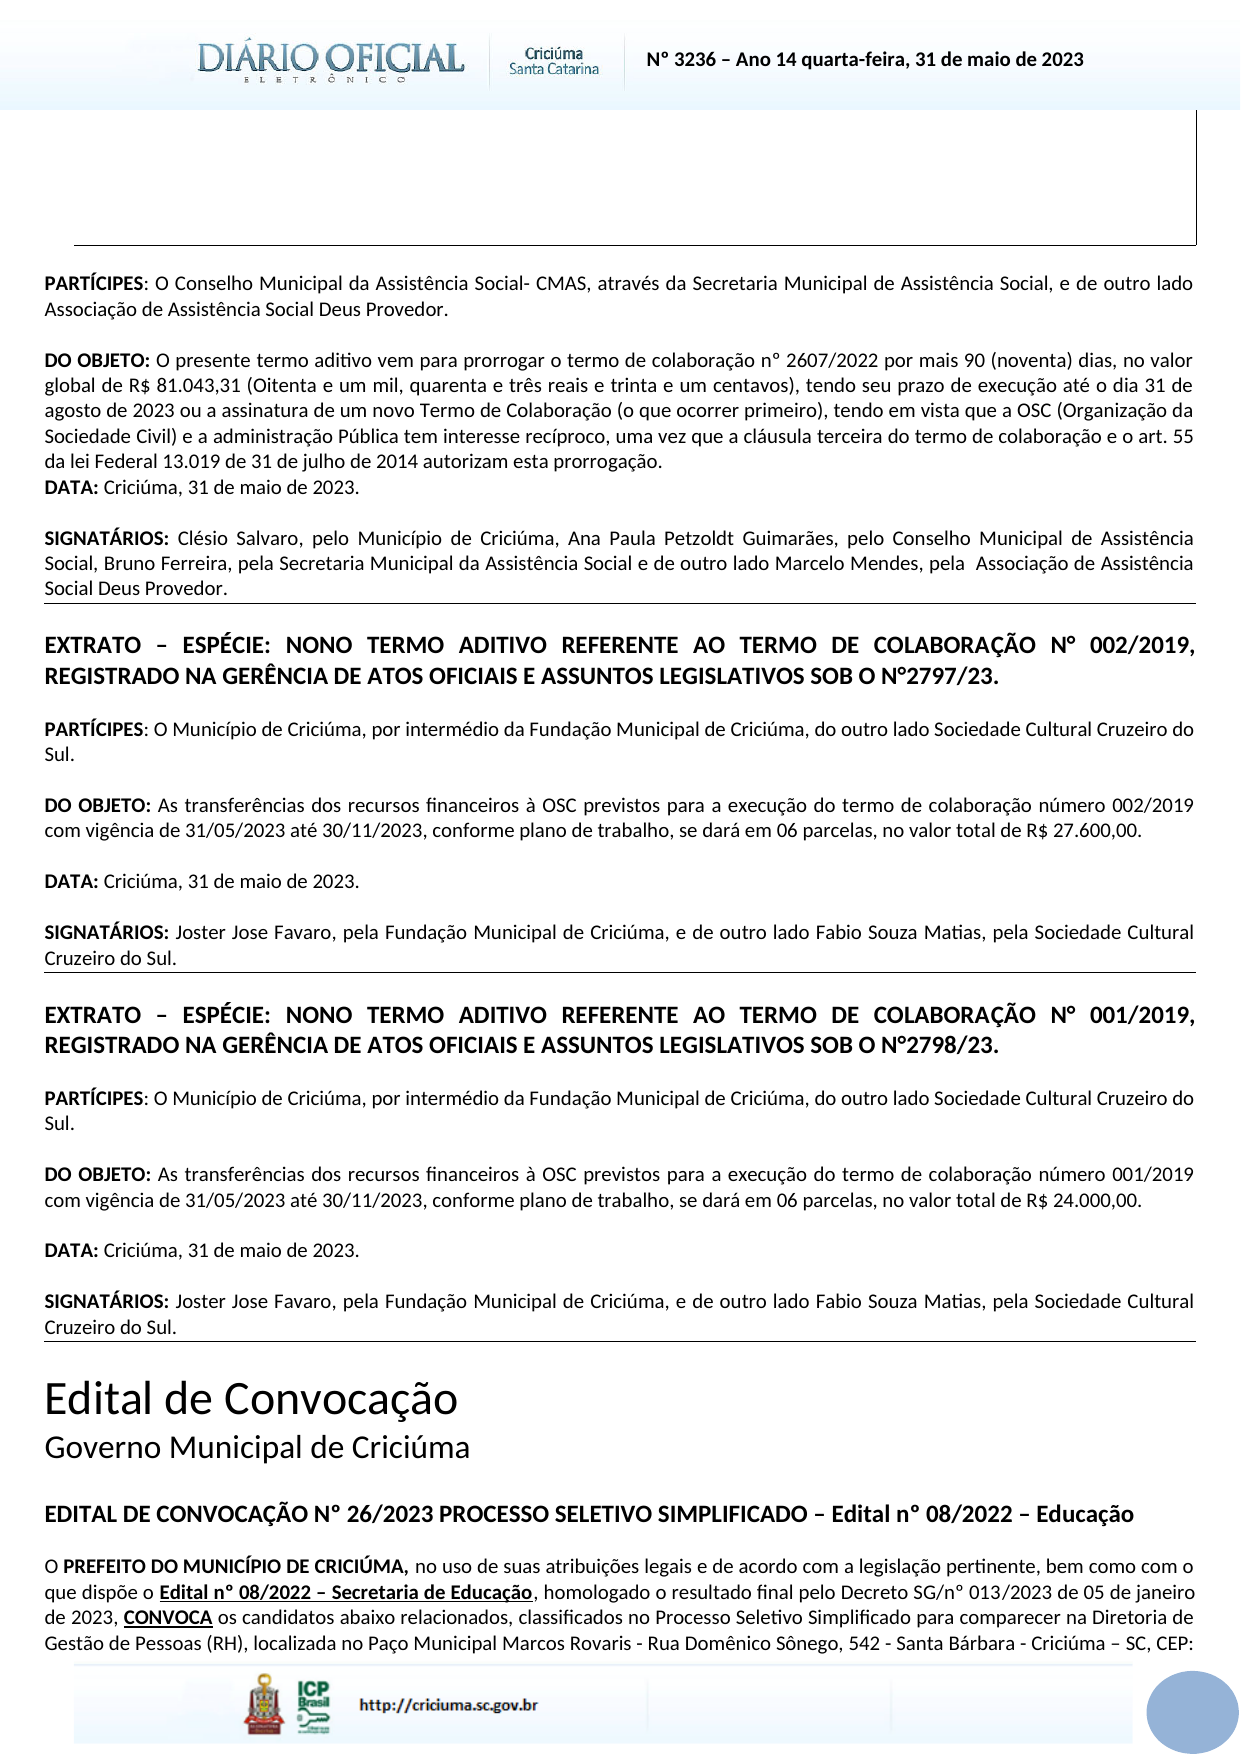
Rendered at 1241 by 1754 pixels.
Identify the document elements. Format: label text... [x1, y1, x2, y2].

text Edital de Convocação [44, 1368, 1196, 1426]
text PARTÍCIPES: O Município de Criciúma, por intermédio da Fundação Municipal de Criciúma, do outro lado Sociedade Cultural Cruzeiro do Sul. [44, 716, 1196, 767]
text EXTRATO – ESPÉCIE: NONO TERMO ADITIVO REFERENTE AO TERMO DE COLABORAÇÃO N° 002/2019, REGISTRADO NA GERÊNCIA DE ATOS OFICIAIS E ASSUNTOS LEGISLATIVOS SOB O N°2797/23. [44, 629, 1196, 691]
text DO OBJETO: As transferências dos recursos financeiros à OSC previstos para a execução do termo de colaboração número 001/2019 com vigência de 31/05/2023 até 30/11/2023, conforme plano de trabalho, se dará em 06 parcelas, no valor total de R$ 24.000,00. [44, 1161, 1196, 1212]
text DO OBJETO: As transferências dos recursos financeiros à OSC previstos para a execução do termo de colaboração número 002/2019 com vigência de 31/05/2023 até 30/11/2023, conforme plano de trabalho, se dará em 06 parcelas, no valor total de R$ 27.600,00. [44, 792, 1196, 843]
text DATA: Criciúma, 31 de maio de 2023. [44, 868, 1196, 894]
text SIGNATÁRIOS: Clésio Salvaro, pelo Município de Criciúma, Ana Paula Petzoldt Guimarães, pelo Conselho Municipal de Assistência Social, Bruno Ferreira, pela Secretaria Municipal da Assistência Social e de outro lado Marcelo Mendes, pela Associação de Assistência Social Deus Provedor. [44, 525, 1196, 603]
text EDITAL DE CONVOCAÇÃO Nº 26/2023 PROCESSO SELETIVO SIMPLIFICADO – Edital nº 08/2022 – Educação [44, 1498, 1196, 1528]
text SIGNATÁRIOS: Joster Jose Favaro, pela Fundação Municipal de Criciúma, e de outro lado Fabio Souza Matias, pela Sociedade Cultural Cruzeiro do Sul. [44, 919, 1196, 972]
text PARTÍCIPES: O Município de Criciúma, por intermédio da Fundação Municipal de Criciúma, do outro lado Sociedade Cultural Cruzeiro do Sul. [44, 1085, 1196, 1136]
text Governo Municipal de Criciúma [44, 1426, 1196, 1467]
text DATA: Criciúma, 31 de maio de 2023. [44, 474, 1196, 499]
text PARTÍCIPES: O Conselho Municipal da Assistência Social- CMAS, através da Secretaria Municipal de Assistência Social, e de outro lado Associação de Assistência Social Deus Provedor. [44, 271, 1196, 321]
text O PREFEITO DO MUNICÍPIO DE CRICIÚMA, no uso de suas atribuições legais e de acordo com a legislação pertinente, bem como com o que dispõe o Edital nº 08/2022 – Secretaria de Educação, homologado o resultado final pelo Decreto SG/nº 013/2023 de 05 de janeiro de 2023, CONVOCA os candidatos abaixo relacionados, classificados no Processo Seletivo Simplificado para comparecer na Diretoria de Gestão de Pessoas (RH), localizada no Paço Municipal Marcos Rovaris - Rua Domênico Sônego, 542 - Santa Bárbara - Criciúma – SC, CEP: [44, 1554, 1196, 1655]
text DATA: Criciúma, 31 de maio de 2023. [44, 1238, 1196, 1263]
text EXTRATO – ESPÉCIE: NONO TERMO ADITIVO REFERENTE AO TERMO DE COLABORAÇÃO N° 001/2019, REGISTRADO NA GERÊNCIA DE ATOS OFICIAIS E ASSUNTOS LEGISLATIVOS SOB O N°2798/23. [44, 999, 1196, 1060]
text SIGNATÁRIOS: Joster Jose Favaro, pela Fundação Municipal de Criciúma, e de outro lado Fabio Souza Matias, pela Sociedade Cultural Cruzeiro do Sul. [44, 1288, 1196, 1341]
text DO OBJETO: O presente termo aditivo vem para prorrogar o termo de colaboração nº 2607/2022 por mais 90 (noventa) dias, no valor global de R$ 81.043,31 (Oitenta e um mil, quarenta e três reais e trinta e um centavos), tendo seu prazo de execução até o dia 31 de agosto de 2023 ou a assinatura de um novo Termo de Colaboração (o que ocorrer primeiro), tendo em vista que a OSC (Organização da Sociedade Civil) e a administração Pública tem interesse recíproco, uma vez que a cláusula terceira do termo de colaboração e o art. 55 da lei Federal 13.019 de 31 de julho de 2014 autorizam esta prorrogação. [44, 347, 1196, 474]
